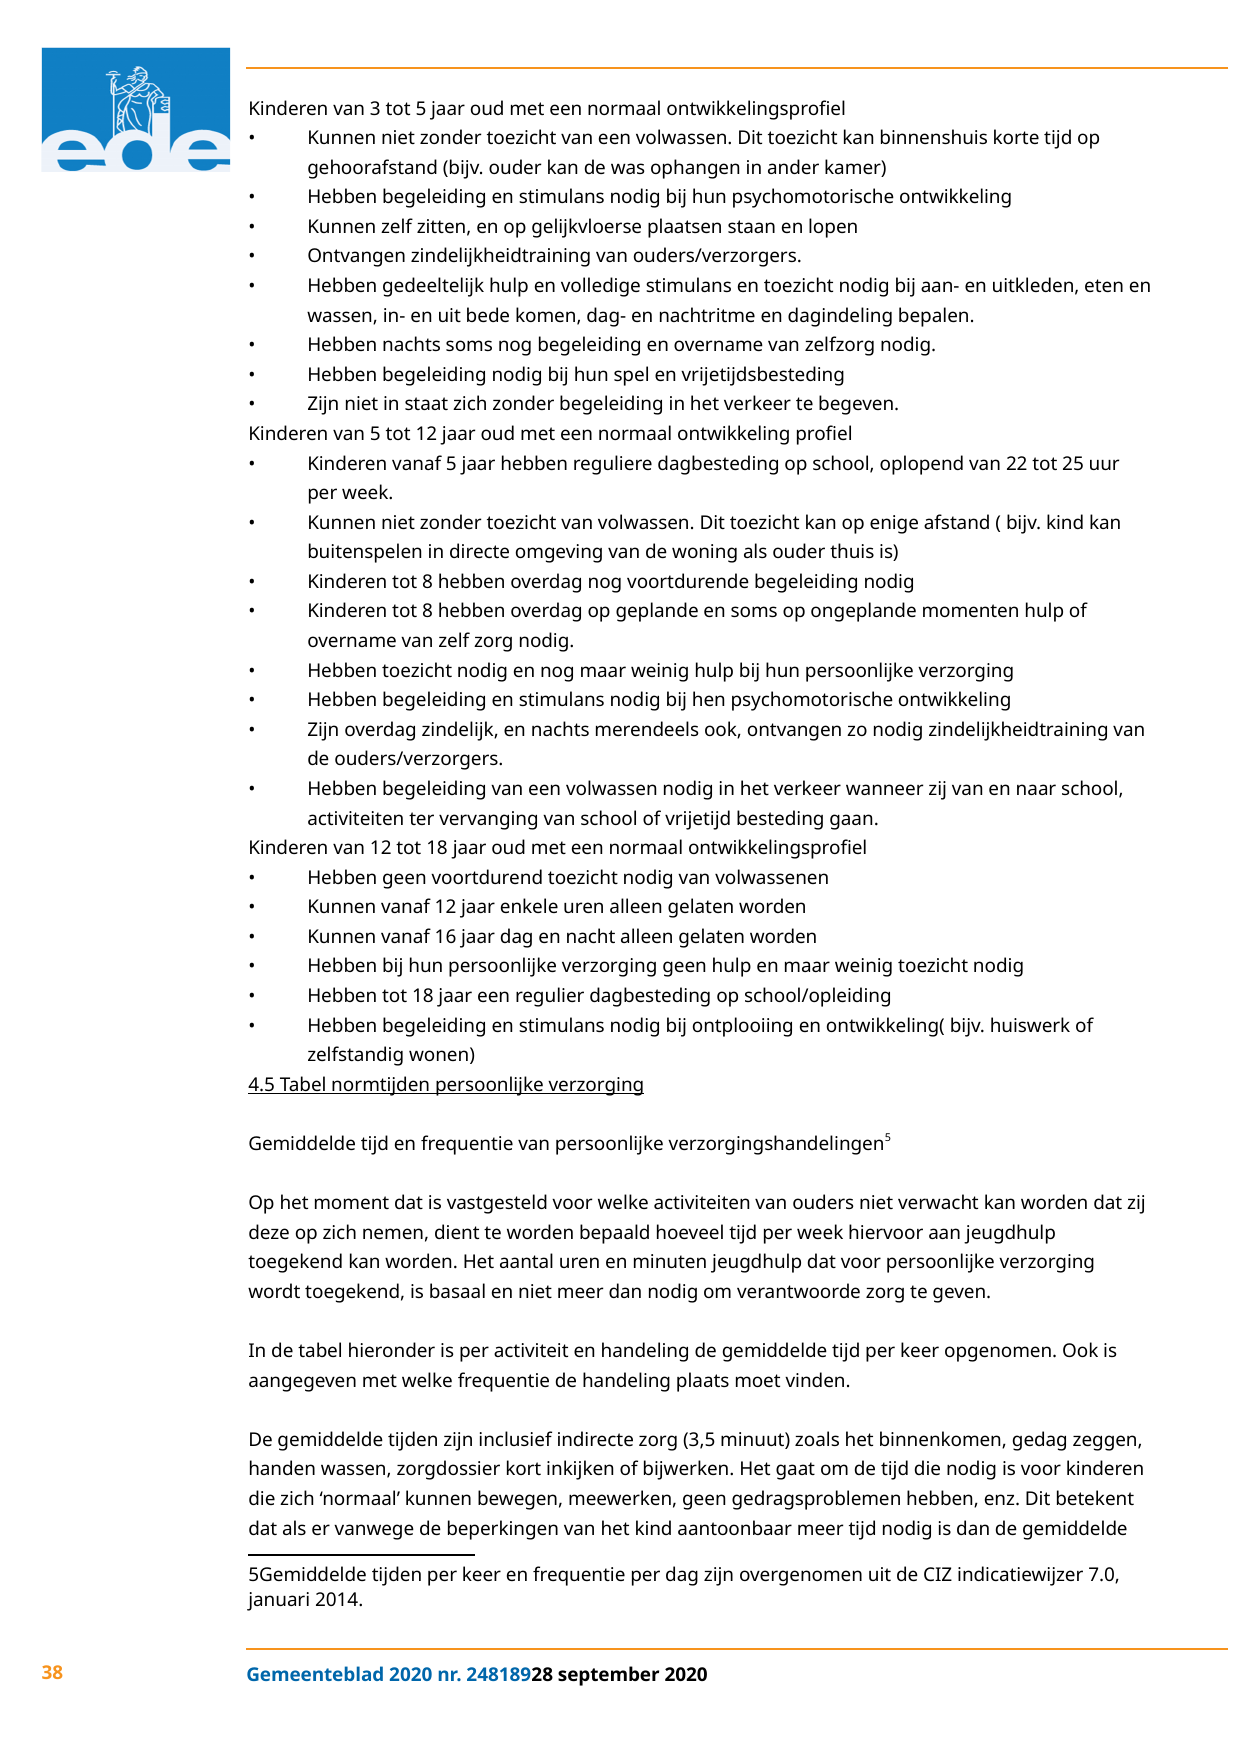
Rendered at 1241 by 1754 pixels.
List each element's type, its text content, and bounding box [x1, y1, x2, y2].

text Kinderen van 5 tot 12 jaar oud met een normaal ontwikkeling profiel [248, 420, 1152, 446]
list Zijn overdag zindelijk, en nachts merendeels ook, ontvangen zo nodig zindelijkheidtraining van de ouders/verzorgers. [248, 716, 1152, 771]
list Zijn niet in staat zich zonder begeleiding in het verkeer te begeven. [248, 391, 1152, 416]
text De gemiddelde tijden zijn inclusief indirecte zorg (3,5 minuut) zoals het binnenkomen, gedag zeggen, handen wassen, zorgdossier kort inkijken of bijwerken. Het gaat om de tijd die nodig is voor kinderen die zich ‘normaal’ kunnen bewegen, meewerken, geen gedragsproblemen hebben, enz. Dit betekent dat als er vanwege de beperkingen van het kind aantoonbaar meer tijd nodig is dan de gemiddelde [248, 1426, 1152, 1541]
list Hebben nachts soms nog begeleiding en overname van zelfzorg nodig. [248, 331, 1152, 357]
text 4.5 Tabel normtijden persoonlijke verzorging [248, 1071, 1152, 1097]
list Hebben begeleiding en stimulans nodig bij hun psychomotorische ontwikkeling [248, 183, 1152, 209]
text Gemiddelde tijd en frequentie van persoonlijke verzorgingshandelingen [248, 1130, 1152, 1156]
list Kunnen niet zonder toezicht van een volwassen. Dit toezicht kan binnenshuis korte tijd op gehoorafstand (bijv. ouder kan de was ophangen in ander kamer) [248, 124, 1152, 180]
list Hebben begeleiding en stimulans nodig bij hen psychomotorische ontwikkeling [248, 686, 1152, 712]
picture [41, 47, 231, 172]
list Kinderen tot 8 hebben overdag op geplande en soms op ongeplande momenten hulp of overname van zelf zorg nodig. [248, 598, 1152, 653]
list Kunnen zelf zitten, en op gelijkvloerse plaatsen staan en lopen [248, 213, 1152, 239]
text Kinderen van 12 tot 18 jaar oud met een normaal ontwikkelingsprofiel [248, 834, 1152, 860]
list Kinderen tot 8 hebben overdag nog voortdurende begeleiding nodig [248, 568, 1152, 594]
text Op het moment dat is vastgesteld voor welke activiteiten van ouders niet verwacht kan worden dat zij deze op zich nemen, dient te worden bepaald hoeveel tijd per week hiervoor aan jeugdhulp toegekend kan worden. Het aantal uren en minuten jeugdhulp dat voor persoonlijke verzorging wordt toegekend, is basaal en niet meer dan nodig om verantwoorde zorg te geven. [248, 1189, 1152, 1304]
list Hebben begeleiding en stimulans nodig bij ontplooiing en ontwikkeling( bijv. huiswerk of zelfstandig wonen) [248, 1012, 1152, 1067]
text Gemiddelde tijden per keer en frequentie per dag zijn overgenomen uit de CIZ indicatiewijzer 7.0, januari 2014. [248, 1561, 1152, 1612]
text Kinderen van 3 tot 5 jaar oud met een normaal ontwikkelingsprofiel [248, 95, 1152, 121]
text In de tabel hieronder is per activiteit en handeling de gemiddelde tijd per keer opgenomen. Ook is aangegeven met welke frequentie de handeling plaats moet vinden. [248, 1337, 1152, 1393]
list Hebben begeleiding nodig bij hun spel en vrijetijdsbesteding [248, 361, 1152, 387]
list Hebben gedeeltelijk hulp en volledige stimulans en toezicht nodig bij aan- en uitkleden, eten en wassen, in- en uit bede komen, dag- en nachtritme en dagindeling bepalen. [248, 272, 1152, 328]
list Hebben bij hun persoonlijke verzorging geen hulp en maar weinig toezicht nodig [248, 953, 1152, 978]
list Hebben begeleiding van een volwassen nodig in het verkeer wanneer zij van en naar school, activiteiten ter vervanging van school of vrijetijd besteding gaan. [248, 775, 1152, 831]
list Hebben toezicht nodig en nog maar weinig hulp bij hun persoonlijke verzorging [248, 657, 1152, 683]
list Hebben tot 18 jaar een regulier dagbesteding op school/opleiding [248, 982, 1152, 1008]
list Kinderen vanaf 5 jaar hebben reguliere dagbesteding op school, oplopend van 22 tot 25 uur per week. [248, 450, 1152, 505]
list Kunnen vanaf 16 jaar dag en nacht alleen gelaten worden [248, 923, 1152, 949]
list Hebben geen voortdurend toezicht nodig van volwassenen [248, 864, 1152, 890]
list Kunnen niet zonder toezicht van volwassen. Dit toezicht kan op enige afstand ( bijv. kind kan buitenspelen in directe omgeving van de woning als ouder thuis is) [248, 509, 1152, 564]
list Kunnen vanaf 12 jaar enkele uren alleen gelaten worden [248, 893, 1152, 919]
list Ontvangen zindelijkheidtraining van ouders/verzorgers. [248, 243, 1152, 268]
